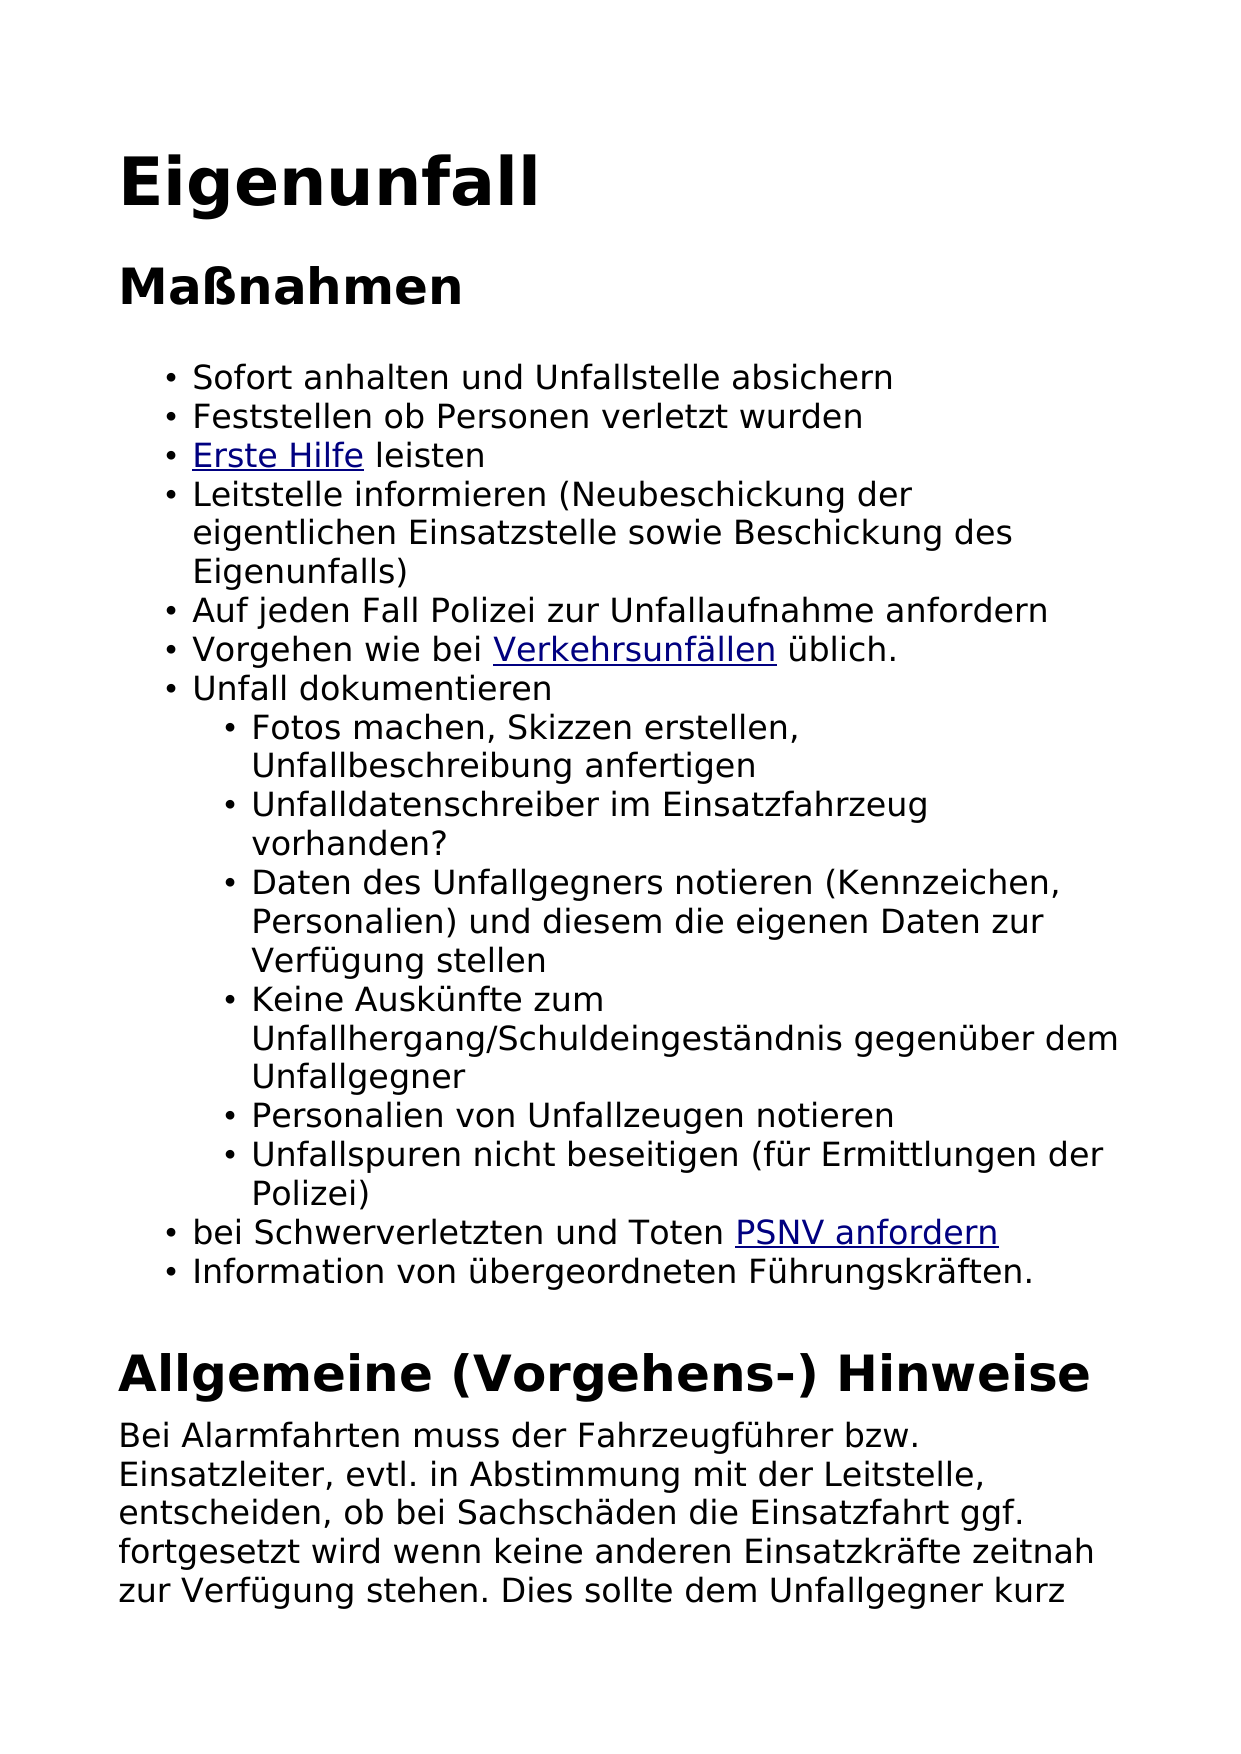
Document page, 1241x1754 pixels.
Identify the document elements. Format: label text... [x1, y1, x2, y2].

list Unfall dokumentieren [177, 669, 1122, 708]
list Daten des Unfallgegners notieren (Kennzeichen, Personalien) und diesem die eigenen Daten zur Verfügung stellen [236, 863, 1122, 980]
text Bei Alarmfahrten muss der Fahrzeugführer bzw. Einsatzleiter, evtl. in Abstimmung mit der Leitstelle, entscheiden, ob bei Sachschäden die Einsatzfahrt ggf. fortgesetzt wird wenn keine anderen Einsatzkräfte zeitnah zur Verfügung stehen. Dies sollte dem Unfallgegner kurz [118, 1416, 1122, 1610]
list Personalien von Unfallzeugen notieren [236, 1097, 1122, 1136]
list Sofort anhalten und Unfallstelle absichern [177, 358, 1122, 397]
list Leitstelle informieren (Neubeschickung der eigentlichen Einsatzstelle sowie Beschickung des Eigenunfalls) [177, 475, 1122, 592]
list Unfallspuren nicht beseitigen (für Ermittlungen der Polizei) [236, 1136, 1122, 1213]
list Auf jeden Fall Polizei zur Unfallaufnahme anfordern [177, 592, 1122, 630]
list Unfalldatenschreiber im Einsatzfahrzeug vorhanden? [236, 786, 1122, 863]
subtitle Maßnahmen [118, 258, 1122, 316]
list Keine Auskünfte zum Unfallhergang/Schuldeingeständnis gegenüber dem Unfallgegner [236, 980, 1122, 1097]
list Vorgehen wie bei Verkehrsunfällen üblich. [177, 630, 1122, 669]
subtitle Eigenunfall [118, 143, 1122, 221]
list Erste Hilfe leisten [177, 436, 1122, 475]
list Feststellen ob Personen verletzt wurden [177, 397, 1122, 436]
list Fotos machen, Skizzen erstellen, Unfallbeschreibung anfertigen [236, 708, 1122, 786]
list Information von übergeordneten Führungskräften. [177, 1252, 1122, 1291]
list bei Schwerverletzten und Toten PSNV anfordern [177, 1213, 1122, 1252]
subtitle Allgemeine (Vorgehens-) Hinweise [118, 1345, 1122, 1404]
